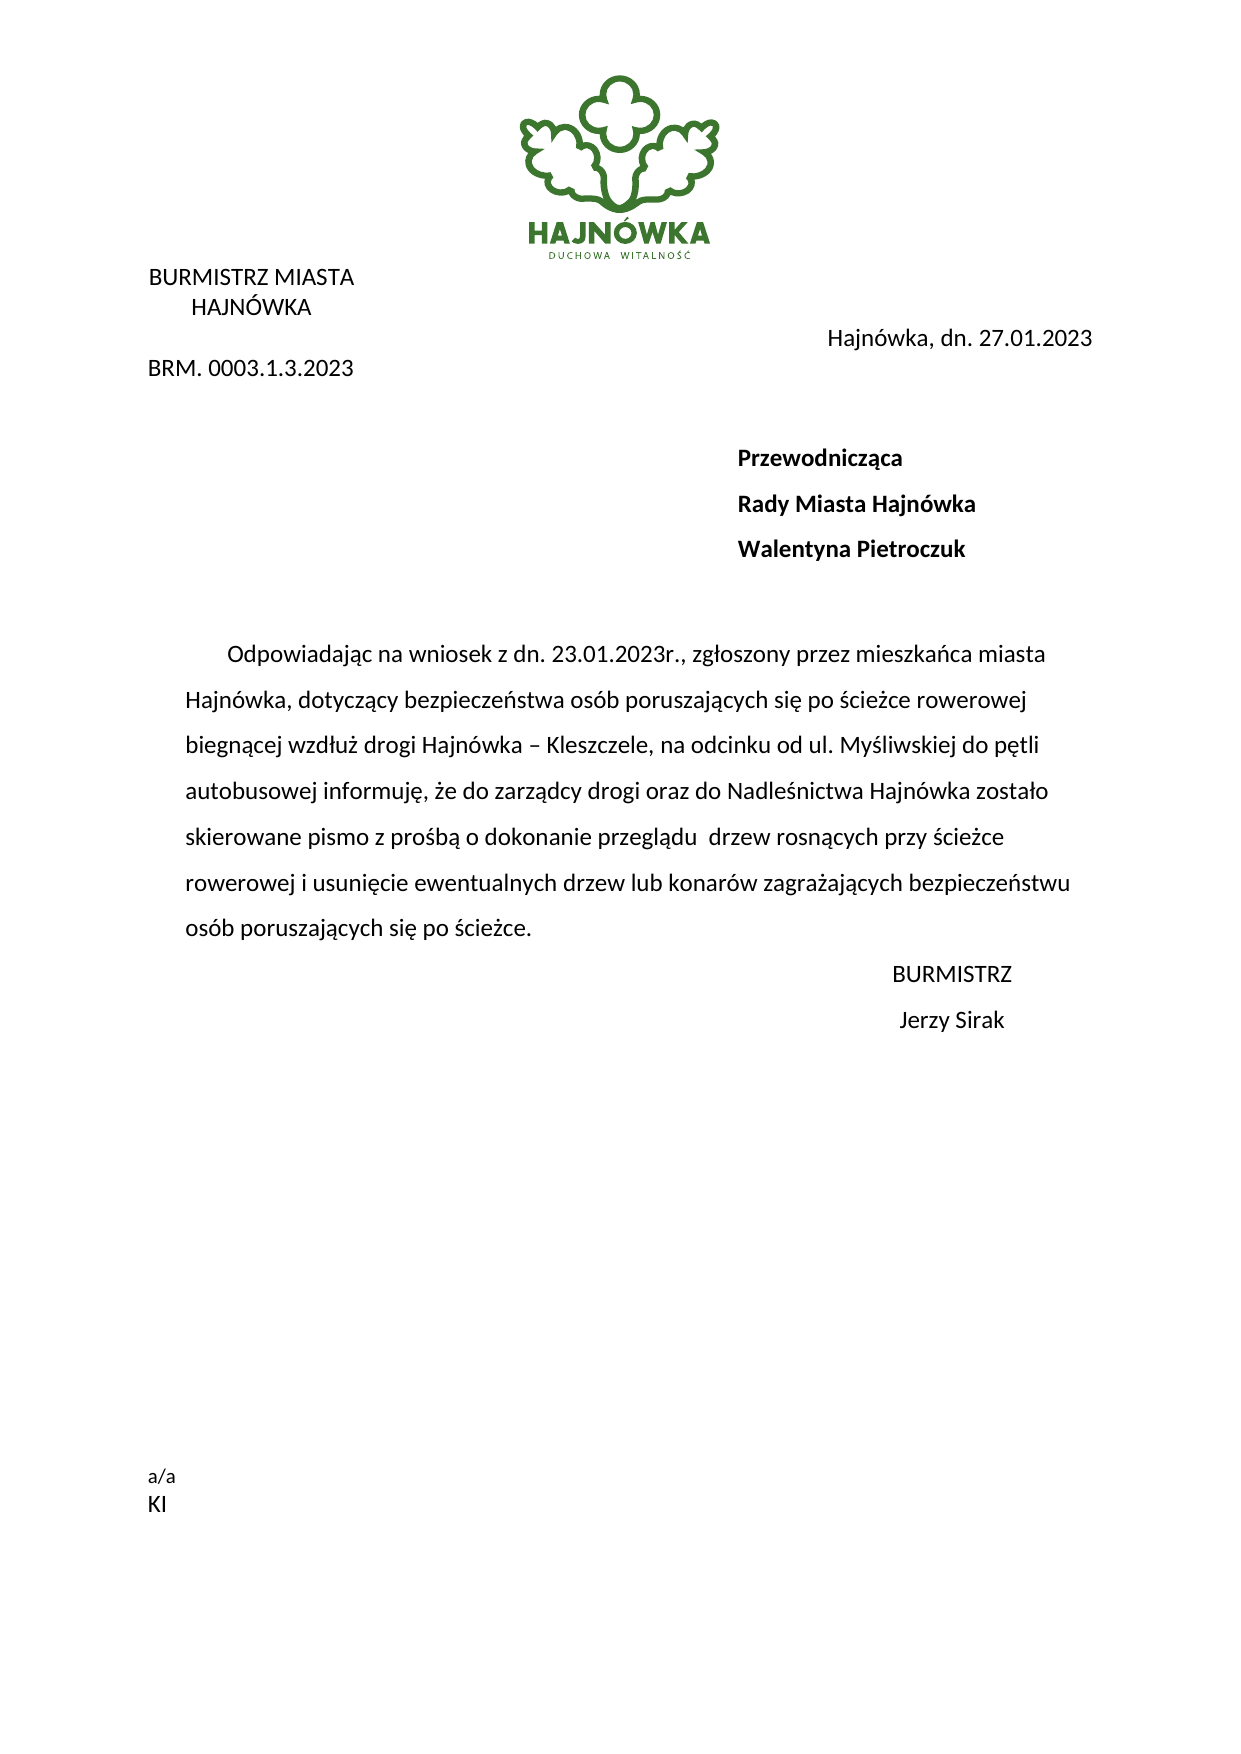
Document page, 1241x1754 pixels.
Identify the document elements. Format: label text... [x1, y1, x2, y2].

text Walentyna Pietroczuk [738, 533, 1093, 564]
text BRM. 0003.1.3.2023 [148, 352, 1093, 383]
text KI [148, 1489, 1093, 1519]
text HAJNÓWKA [0, 291, 1093, 322]
text a/a [148, 1463, 1093, 1489]
text Rady Miasta Hajnówka [738, 488, 1093, 518]
text Odpowiadając na wniosek z dn. 23.01.2023r., zgłoszony przez mieszkańca miasta Hajnówka, dotyczący bezpieczeństwa osób poruszających się po ścieżce rowerowej biegnącej wzdłuż drogi Hajnówka – Kleszczele, na odcinku od ul. Myśliwskiej do pętli autobusowej informuję, że do zarządcy drogi oraz do Nadleśnictwa Hajnówka zostało skierowane pismo z prośbą o dokonanie przeglądu drzew rosnących przy ścieżce rowerowej i usunięcie ewentualnych drzew lub konarów zagrażających bezpieczeństwu osób poruszających się po ścieżce. [185, 638, 1093, 943]
text Jerzy Sirak [811, 1004, 1093, 1034]
text BURMISTRZ [811, 958, 1093, 989]
text Hajnówka, dn. 27.01.2023 [148, 322, 1093, 352]
text BURMISTRZ MIASTA [0, 261, 1093, 291]
text Przewodnicząca [738, 442, 1093, 472]
